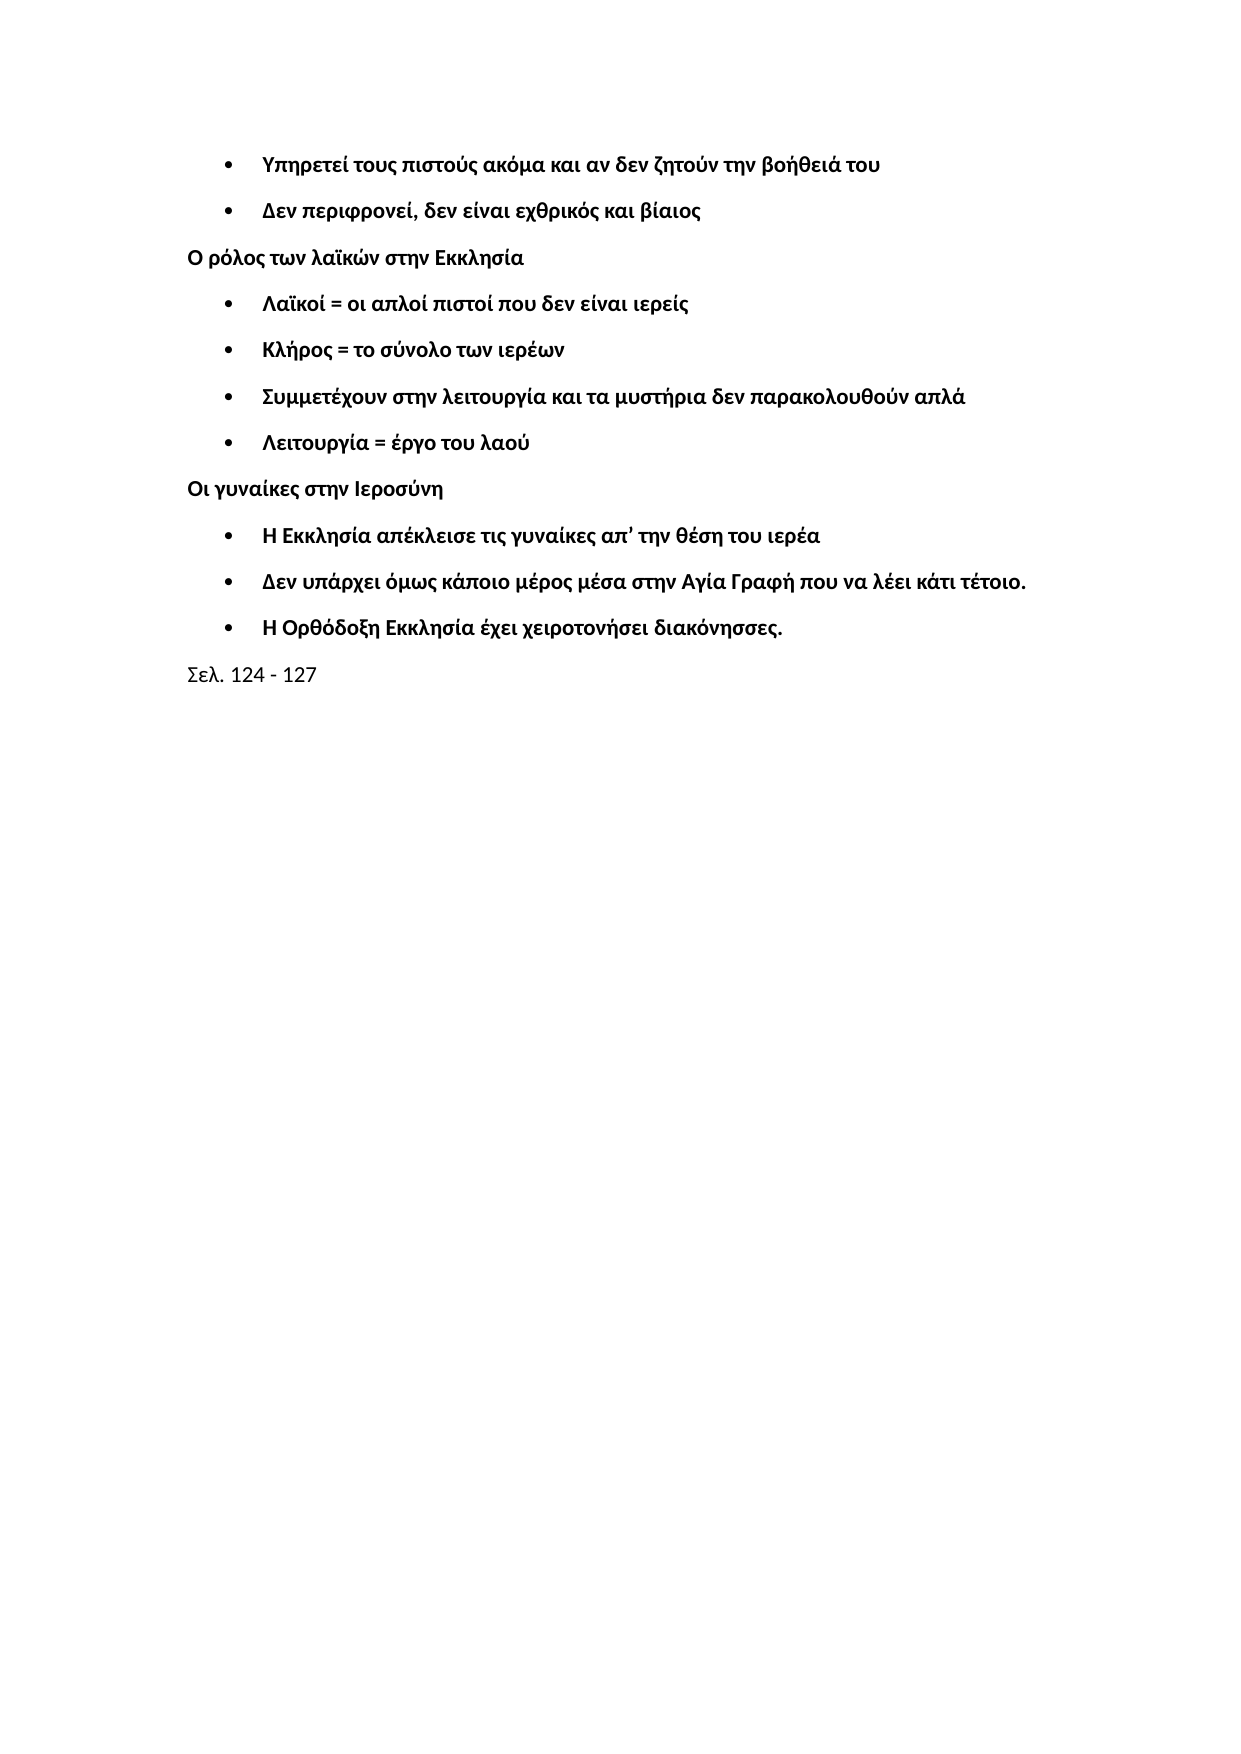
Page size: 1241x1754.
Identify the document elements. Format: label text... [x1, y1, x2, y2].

list Δεν υπάρχει όμως κάποιο μέρος μέσα στην Αγία Γραφή που να λέει κάτι τέτοιο. [225, 567, 1053, 595]
list Κλήρος = το σύνολο των ιερέων [225, 335, 1053, 363]
list Λειτουργία = έργο του λαού [225, 428, 1053, 456]
text Ο ρόλος των λαϊκών στην Εκκλησία [187, 243, 1053, 271]
list Λαϊκοί = οι απλοί πιστοί που δεν είναι ιερείς [225, 289, 1053, 317]
list Δεν περιφρονεί, δεν είναι εχθρικός και βίαιος [225, 196, 1053, 224]
list Υπηρετεί τους πιστούς ακόμα και αν δεν ζητούν την βοήθειά του [225, 150, 1053, 178]
list Η Εκκλησία απέκλεισε τις γυναίκες απ’ την θέση του ιερέα [225, 521, 1053, 549]
text Σελ. 124 - 127 [187, 660, 1053, 688]
list Η Ορθόδοξη Εκκλησία έχει χειροτονήσει διακόνησσες. [225, 613, 1053, 642]
list Συμμετέχουν στην λειτουργία και τα μυστήρια δεν παρακολουθούν απλά [225, 382, 1053, 410]
text Οι γυναίκες στην Ιεροσύνη [187, 474, 1053, 502]
